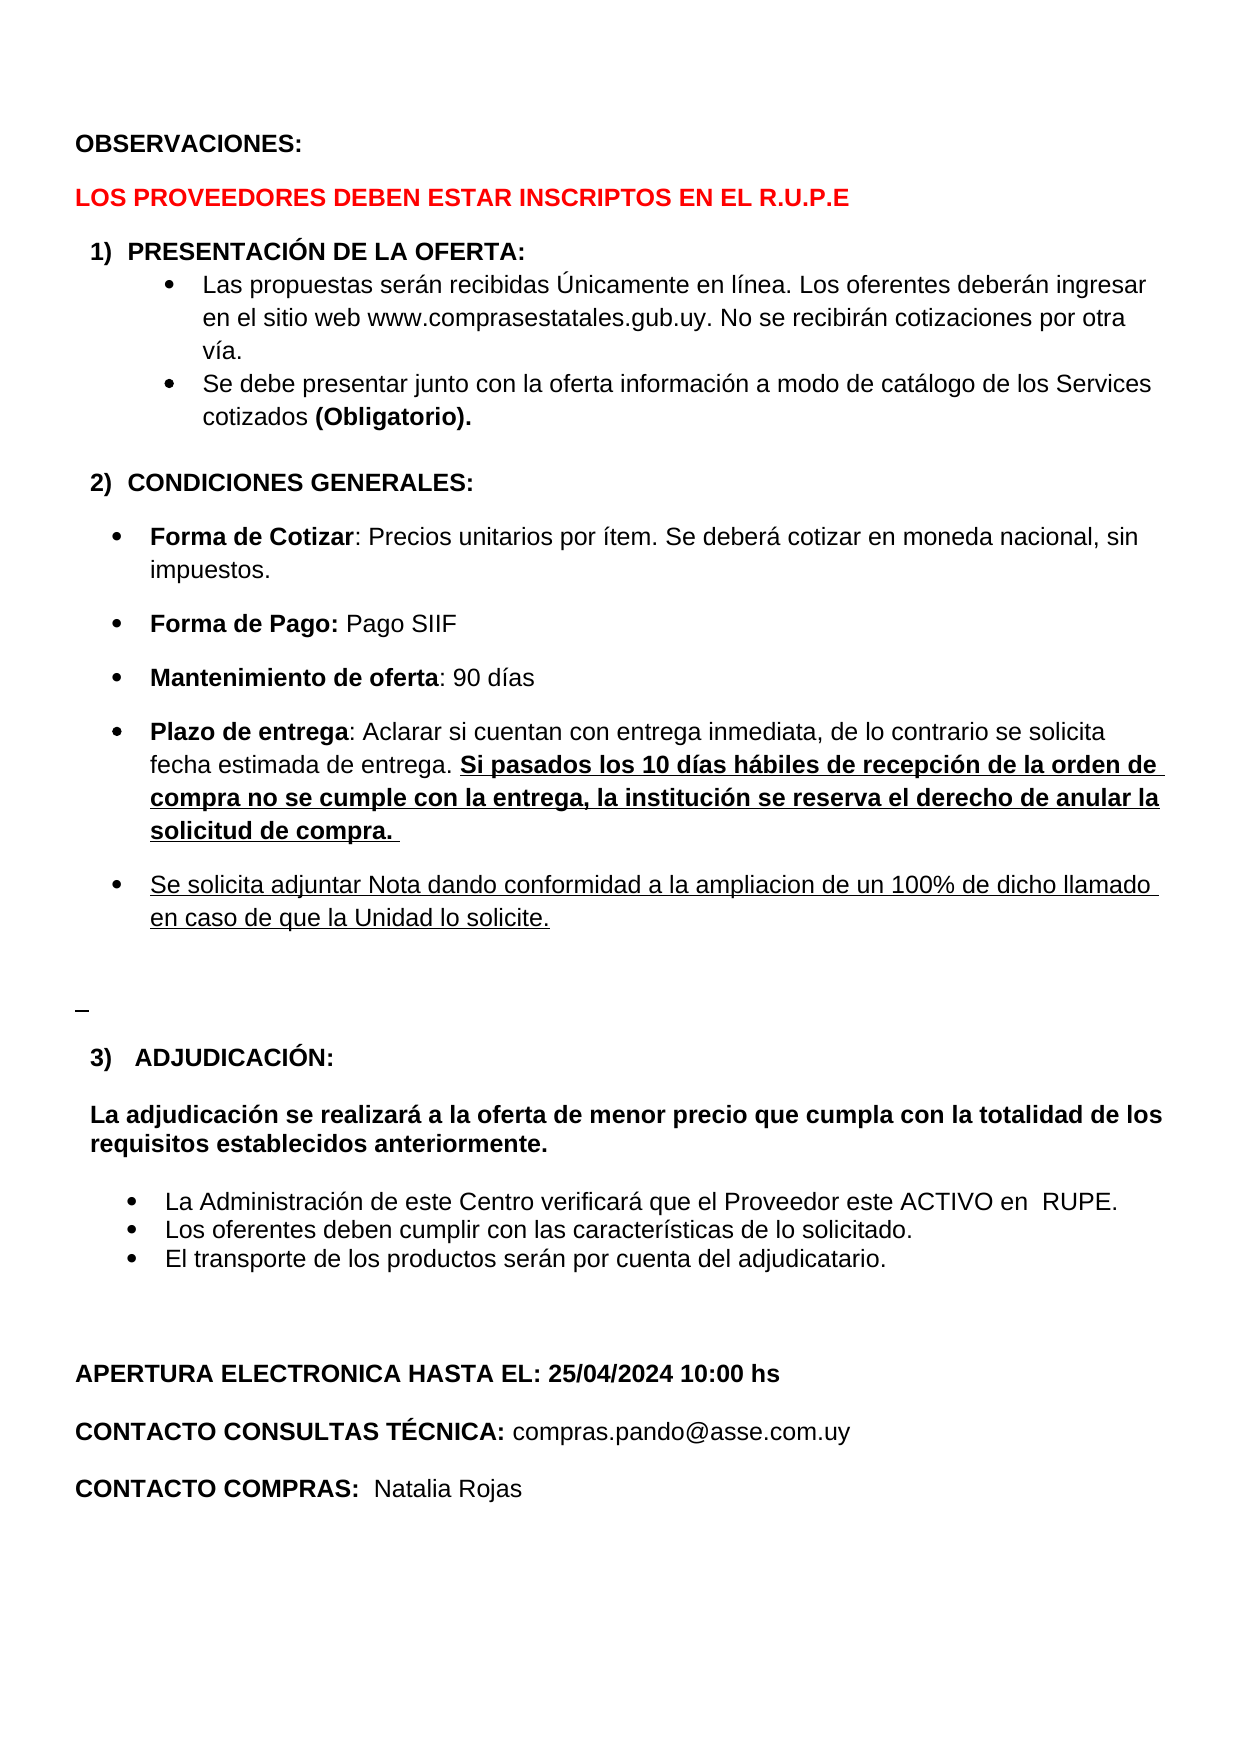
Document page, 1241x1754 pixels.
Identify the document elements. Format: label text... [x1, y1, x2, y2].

text LOS PROVEEDORES DEBEN ESTAR INSCRIPTOS EN EL R.U.P.E [75, 183, 1165, 211]
list Se debe presentar junto con la oferta información a modo de catálogo de los Services cotizados (Obligatorio). [165, 369, 1165, 431]
list El transporte de los productos serán por cuenta del adjudicatario. [127, 1244, 1165, 1273]
list Plazo de entrega: Aclarar si cuentan con entrega inmediata, de lo contrario se solicita fecha estimada de entrega. Si pasados los 10 días hábiles de recepción de la orden de compra no se cumple con la entrega, la institución se reserva el derecho de anular la solicitud de compra. [112, 717, 1165, 844]
list Las propuestas serán recibidas Únicamente en línea. Los oferentes deberán ingresar en el sitio web www.comprasestatales.gub.uy. No se recibirán cotizaciones por otra vía. [165, 269, 1165, 364]
list Forma de Cotizar: Precios unitarios por ítem. Se deberá cotizar en moneda nacional, sin impuestos. [112, 522, 1165, 584]
text La adjudicación se realizará a la oferta de menor precio que cumpla con la totalidad de los requisitos establecidos anteriormente. [90, 1100, 1165, 1158]
list Mantenimiento de oferta: 90 días [112, 663, 1165, 692]
list Se solicita adjuntar Nota dando conformidad a la ampliacion de un 100% de dicho llamado en caso de que la Unidad lo solicite. [112, 870, 1165, 932]
list PRESENTACIÓN DE LA OFERTA: [90, 237, 1165, 265]
list Forma de Pago: Pago SIIF [112, 609, 1165, 638]
text APERTURA ELECTRONICA HASTA EL: 25/04/2024 10:00 hs [75, 1359, 1165, 1388]
list Los oferentes deben cumplir con las características de lo solicitado. [127, 1216, 1165, 1244]
text CONTACTO COMPRAS: Natalia Rojas [75, 1474, 1165, 1503]
list CONDICIONES GENERALES: [90, 468, 1165, 497]
text OBSERVACIONES: [75, 129, 1165, 158]
list ADJUDICACIÓN: [90, 1043, 1165, 1072]
text CONTACTO CONSULTAS TÉCNICA: compras.pando@asse.com.uy [75, 1417, 1165, 1446]
list La Administración de este Centro verificará que el Proveedor este ACTIVO en RUPE. [127, 1187, 1165, 1216]
